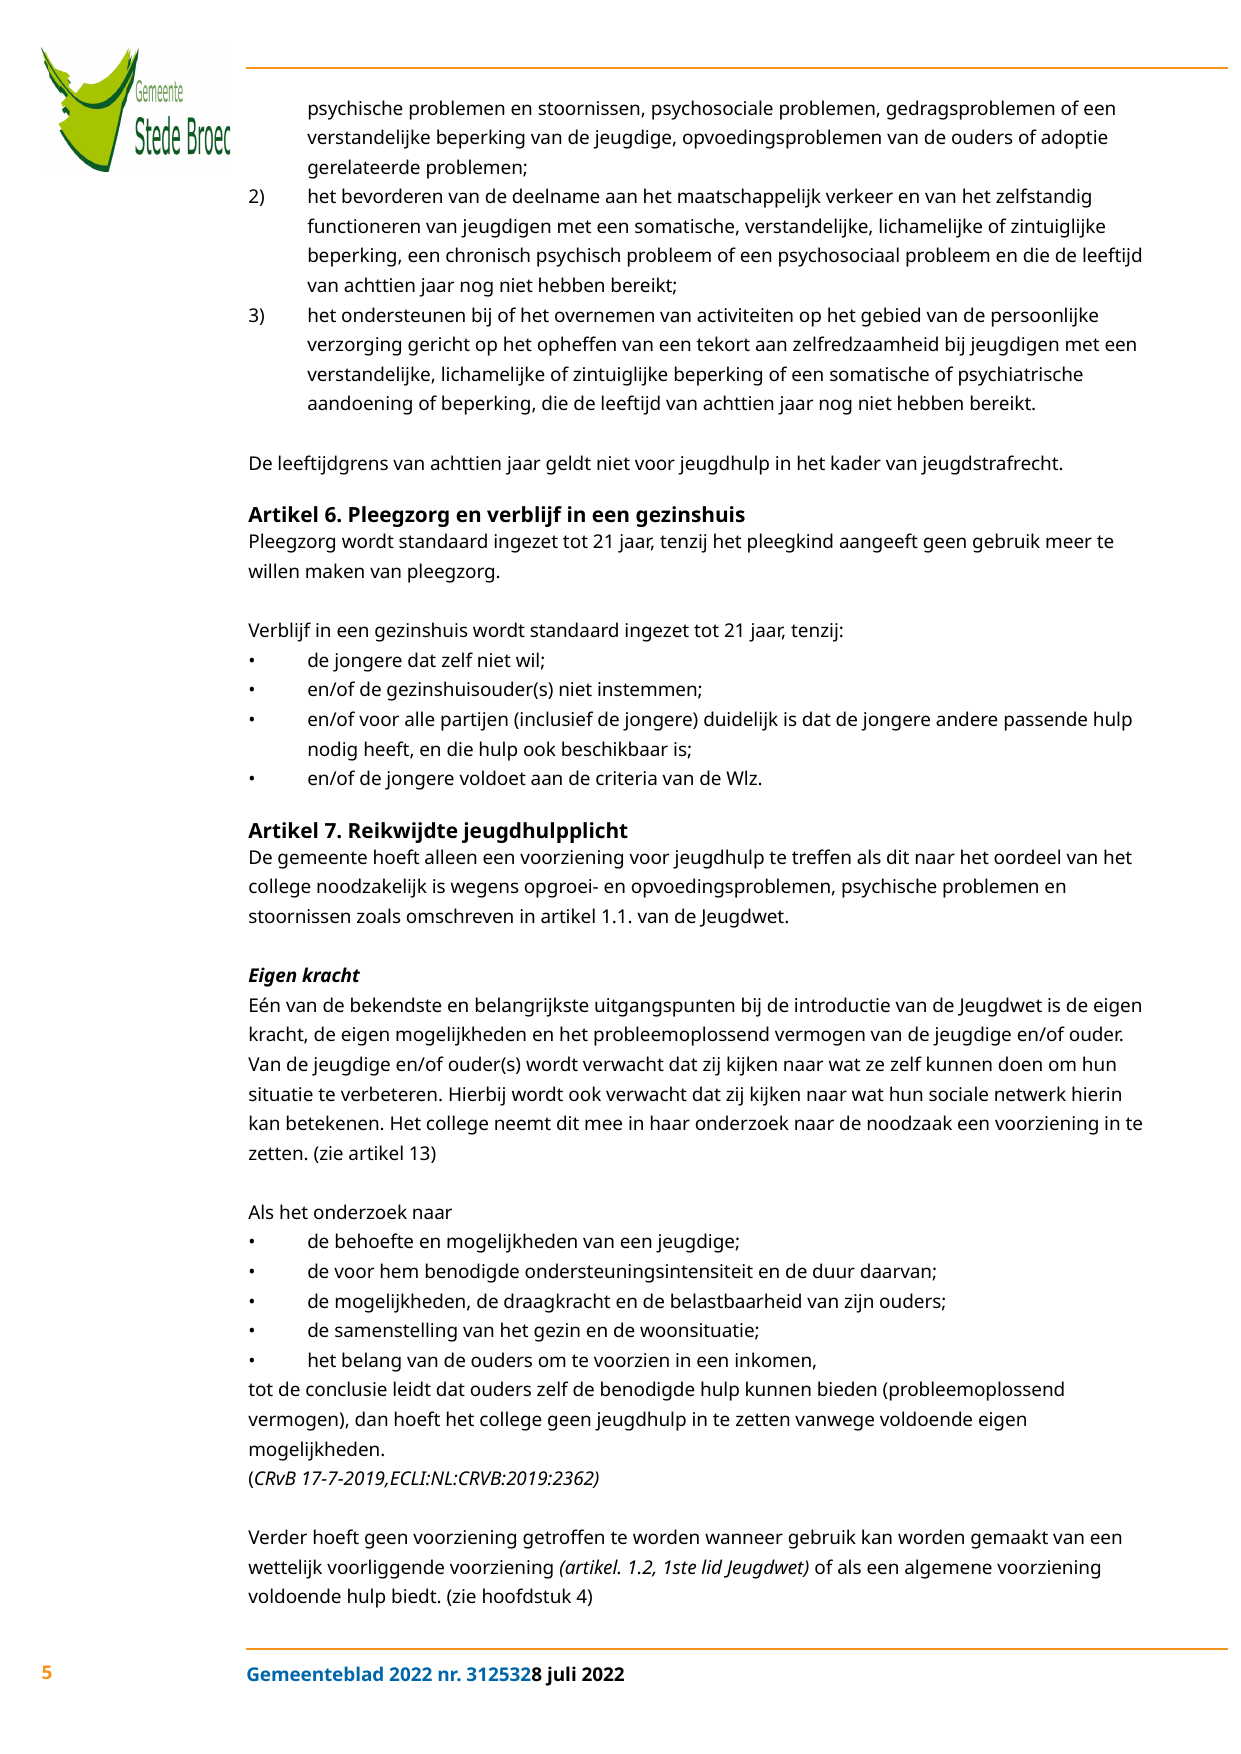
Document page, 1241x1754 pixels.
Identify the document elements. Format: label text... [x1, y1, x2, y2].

list de samenstelling van het gezin en de woonsituatie; [248, 1317, 1152, 1343]
list en/of de jongere voldoet aan de criteria van de Wlz. [248, 765, 1152, 791]
list het belang van de ouders om te voorzien in een inkomen, [248, 1347, 1152, 1373]
list de voor hem benodigde ondersteuningsintensiteit en de duur daarvan; [248, 1258, 1152, 1284]
text Pleegzorg wordt standaard ingezet tot 21 jaar, tenzij het pleegkind aangeeft geen gebruik meer te willen maken van pleegzorg. [248, 529, 1152, 584]
text Verblijf in een gezinshuis wordt standaard ingezet tot 21 jaar, tenzij: [248, 617, 1152, 643]
text tot de conclusie leidt dat ouders zelf de benodigde hulp kunnen bieden (probleemoplossend vermogen), dan hoeft het college geen jeugdhulp in te zetten vanwege voldoende eigen mogelijkheden. [248, 1377, 1152, 1462]
list en/of voor alle partijen (inclusief de jongere) duidelijk is dat de jongere andere passende hulp nodig heeft, en die hulp ook beschikbaar is; [248, 706, 1152, 761]
text Artikel 6. Pleegzorg en verblijf in een gezinshuis [248, 500, 1152, 529]
text (CRvB 17-7-2019,ECLI:NL:CRVB:2019:2362) [248, 1465, 1152, 1491]
picture [41, 47, 231, 172]
text De leeftijdgrens van achttien jaar geldt niet voor jeugdhulp in het kader van jeugdstrafrecht. [248, 450, 1152, 476]
text Eén van de bekendste en belangrijkste uitgangspunten bij de introductie van de Jeugdwet is de eigen kracht, de eigen mogelijkheden en het probleemoplossend vermogen van de jeugdige en/of ouder. Van de jeugdige en/of ouder(s) wordt verwacht dat zij kijken naar wat ze zelf kunnen doen om hun situatie te verbeteren. Hierbij wordt ook verwacht dat zij kijken naar wat hun sociale netwerk hierin kan betekenen. Het college neemt dit mee in haar onderzoek naar de noodzaak een voorziening in te zetten. (zie artikel 13) [248, 992, 1152, 1166]
list de jongere dat zelf niet wil; [248, 647, 1152, 673]
list het bevorderen van de deelname aan het maatschappelijk verkeer en van het zelfstandig functioneren van jeugdigen met een somatische, verstandelijke, lichamelijke of zintuiglijke beperking, een chronisch psychisch probleem of een psychosociaal probleem en die de leeftijd van achttien jaar nog niet hebben bereikt; [248, 183, 1152, 298]
list het ondersteunen bij of het overnemen van activiteiten op het gebied van de persoonlijke verzorging gericht op het opheffen van een tekort aan zelfredzaamheid bij jeugdigen met een verstandelijke, lichamelijke of zintuiglijke beperking of een somatische of psychiatrische aandoening of beperking, die de leeftijd van achttien jaar nog niet hebben bereikt. [248, 302, 1152, 416]
list de mogelijkheden, de draagkracht en de belastbaarheid van zijn ouders; [248, 1288, 1152, 1314]
text Artikel 7. Reikwijdte jeugdhulpplicht [248, 816, 1152, 844]
text Als het onderzoek naar [248, 1199, 1152, 1225]
text De gemeente hoeft alleen een voorziening voor jeugdhulp te treffen als dit naar het oordeel van het college noodzakelijk is wegens opgroei- en opvoedingsproblemen, psychische problemen en stoornissen zoals omschreven in artikel 1.1. van de Jeugdwet. [248, 844, 1152, 929]
list en/of de gezinshuisouder(s) niet instemmen; [248, 677, 1152, 702]
text Verder hoeft geen voorziening getroffen te worden wanneer gebruik kan worden gemaakt van een wettelijk voorliggende voorziening (artikel. 1.2, 1ste lid Jeugdwet) of als een algemene voorziening voldoende hulp biedt. (zie hoofdstuk 4) [248, 1524, 1152, 1609]
text Eigen kracht [248, 962, 1152, 988]
list de behoefte en mogelijkheden van een jeugdige; [248, 1229, 1152, 1254]
list psychische problemen en stoornissen, psychosociale problemen, gedragsproblemen of een verstandelijke beperking van de jeugdige, opvoedingsproblemen van de ouders of adoptie gerelateerde problemen; [248, 95, 1152, 180]
